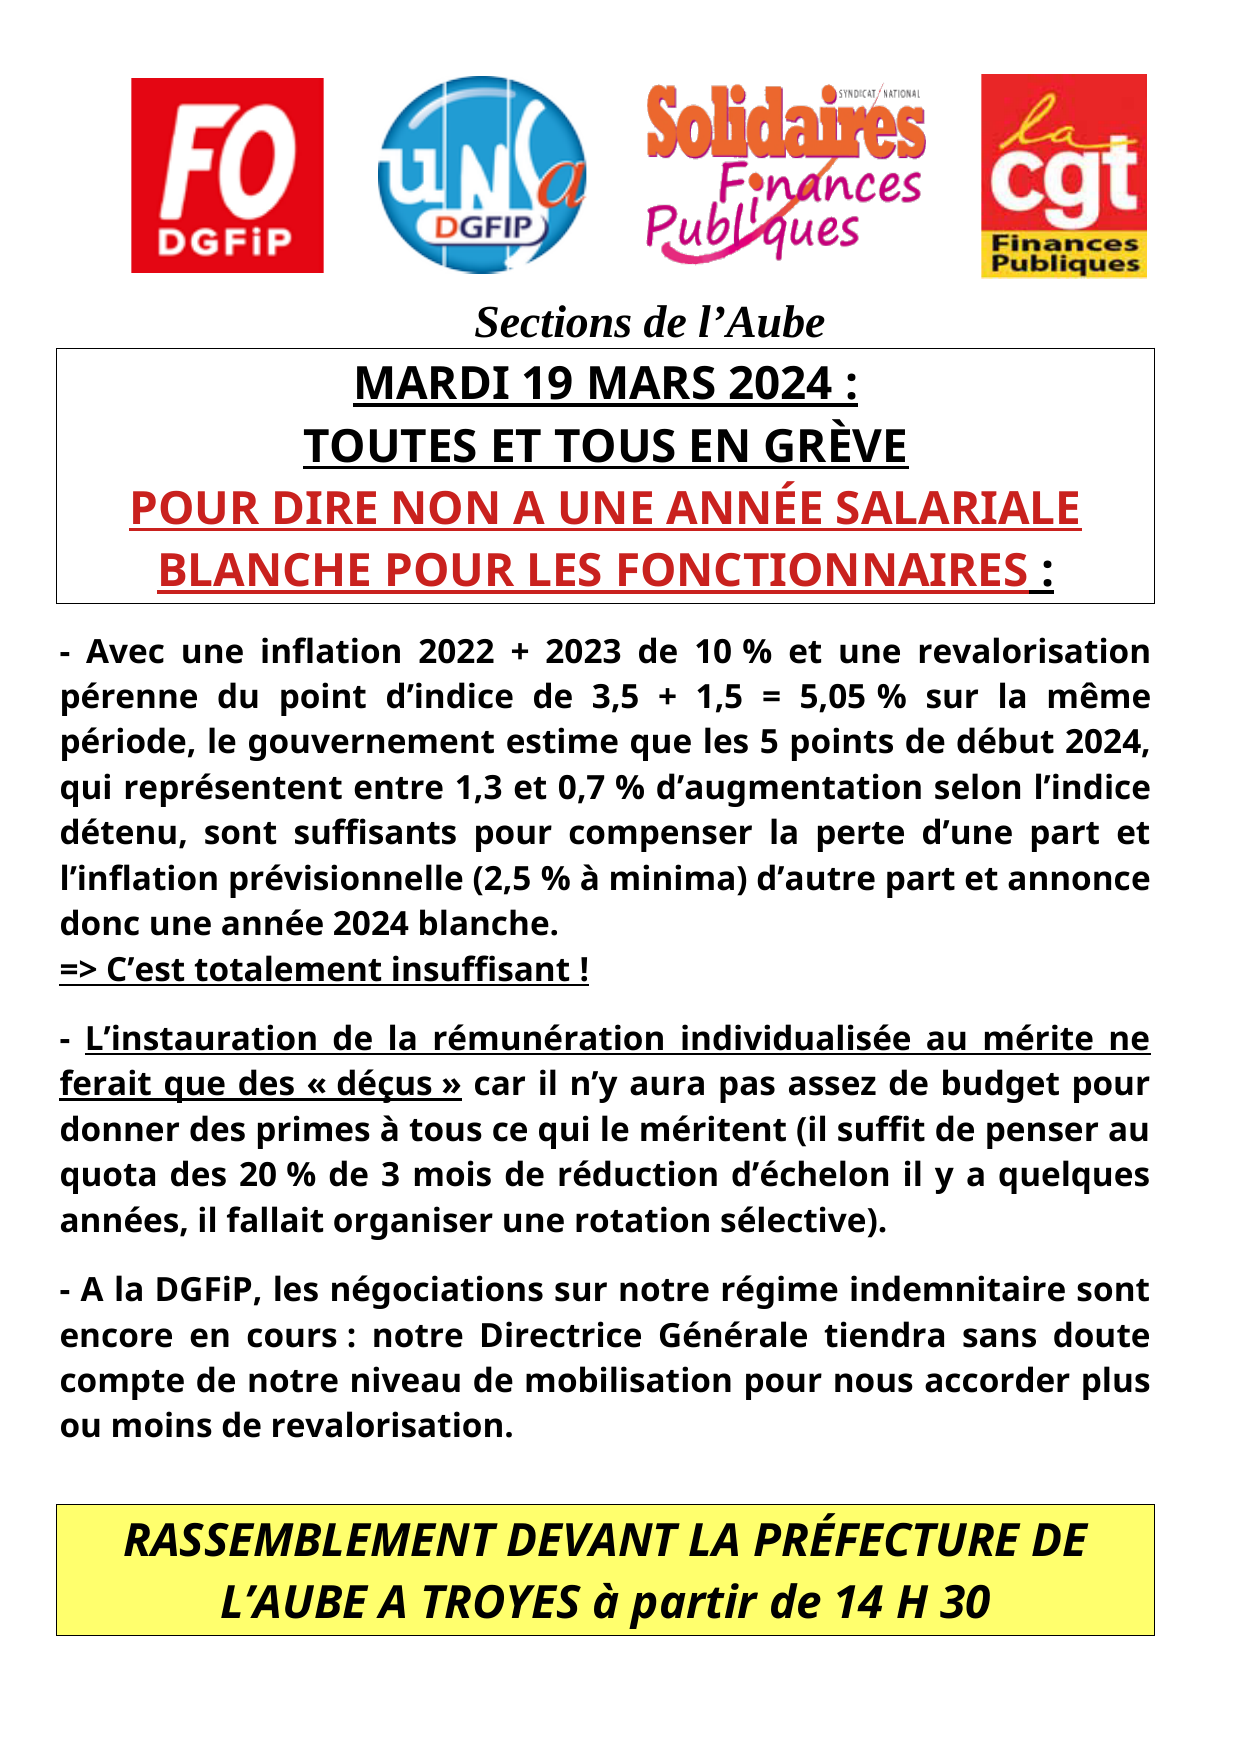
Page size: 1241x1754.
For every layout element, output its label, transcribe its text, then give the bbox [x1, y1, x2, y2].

text POUR DIRE NON A UNE ANNÉE SALARIALE BLANCHE POUR LES FONCTIONNAIRES : [57, 472, 1154, 603]
text Sections de l’Aube [59, 242, 1240, 348]
text MARDI 19 MARS 2024 : [57, 349, 1154, 413]
text TOUTES ET TOUS EN GRÈVE [59, 413, 1152, 472]
text RASSEMBLEMENT DEVANT LA PRÉFECTURE DE L’AUBE A TROYES à partir de 14 H 30 [57, 1505, 1154, 1635]
text - L’instauration de la rémunération individualisée au mérite ne ferait que des « déçus » car il n’y aura pas assez de budget pour donner des primes à tous ce qui le méritent (il suffit de penser au quota des 20 % de 3 mois de réduction d’échelon il y a quelques années, il fallait organiser une rotation sélective). [59, 1015, 1152, 1242]
picture [131, 78, 324, 273]
text - Avec une inflation 2022 + 2023 de 10 % et une revalorisation pérenne du point d’indice de 3,5 + 1,5 = 5,05 % sur la même période, le gouvernement estime que les 5 points de début 2024, qui représentent entre 1,3 et 0,7 % d’augmentation selon l’indice détenu, sont suffisants pour compenser la perte d’une part et l’inflation prévisionnelle (2,5 % à minima) d’autre part et annonce donc une année 2024 blanche. [59, 627, 1152, 945]
picture [981, 74, 1147, 279]
text - A la DGFiP, les négociations sur notre régime indemnitaire sont encore en cours : notre Directrice Générale tiendra sans doute compte de notre niveau de mobilisation pour nous accorder plus ou moins de revalorisation. [59, 1266, 1152, 1448]
picture [378, 76, 587, 274]
text => C’est totalement insuffisant ! [59, 945, 1152, 991]
picture [643, 76, 929, 271]
